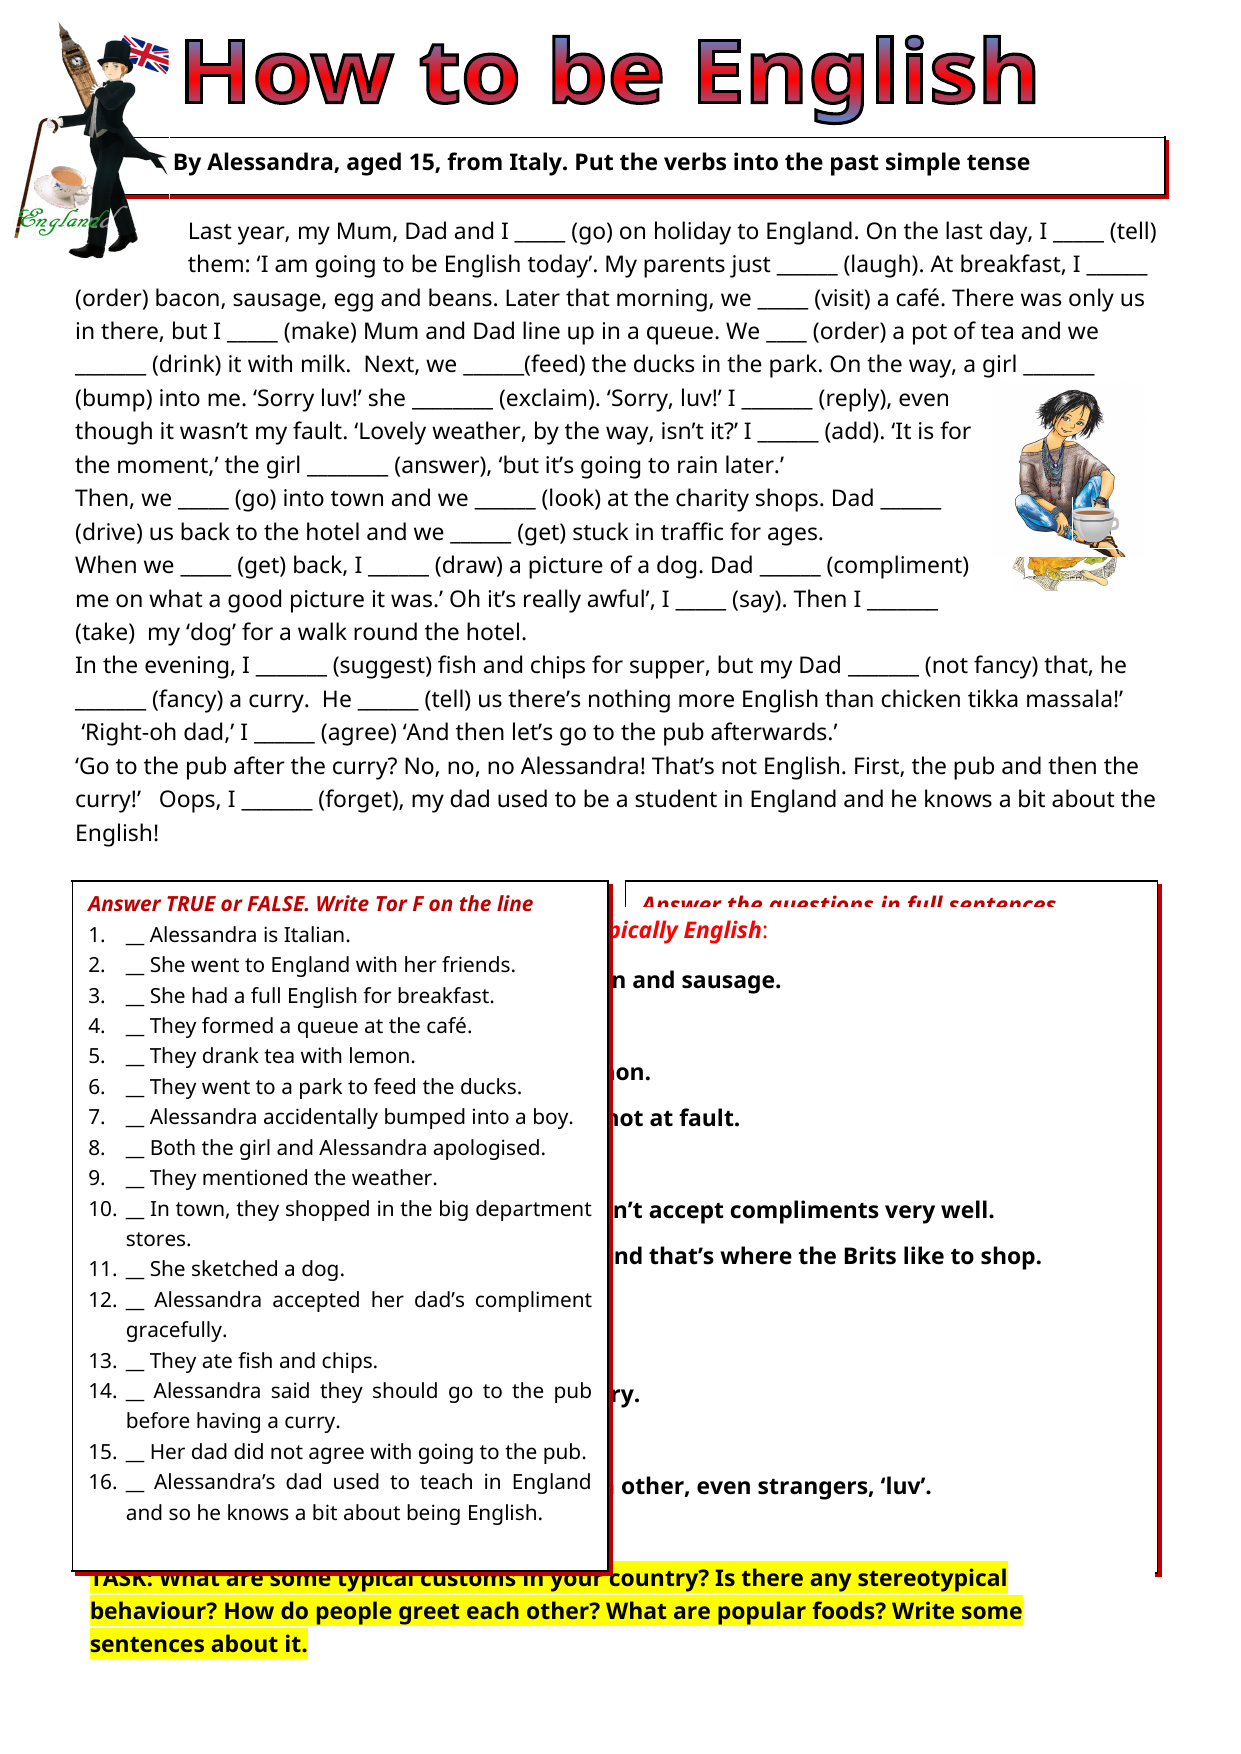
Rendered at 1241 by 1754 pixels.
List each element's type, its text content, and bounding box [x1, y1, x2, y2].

list __ She went to England with her friends. [88, 950, 592, 979]
text Answer TRUE or FALSE. Write Tor F on the line [88, 889, 592, 918]
text ‘Right-oh dad,’ I ______ (agree) ‘And then let’s go to the pub afterwards.’ [75, 716, 1165, 747]
text D) They apologise for everything, even when not at fault. [613, 1102, 1139, 1133]
text ‘Go to the pub after the curry? No, no, no Alessandra! That’s not English. First, the pub and then the curry!’ Oops, I _______ (forget), my dad used to be a student in England and he knows a bit about the English! [75, 750, 1165, 848]
text J) Popular takeaways are fish ‘n’ chips and curry. [613, 1378, 1139, 1409]
text F) They are modest and self-effacing – they don’t accept compliments very well. [613, 1194, 1139, 1225]
text H) Traffic! Everywhere! It’s awful. [613, 1286, 1139, 1317]
list __ Alessandra accepted her dad’s compliment gracefully. [88, 1285, 592, 1344]
list __ Alessandra accidentally bumped into a boy. [88, 1102, 592, 1131]
picture [12, 22, 169, 270]
text Then, we _____ (go) into town and we ______ (look) at the charity shops. Dad ______ (drive) us back to the hotel and we ______ (get) stuck in traffic for ages. [75, 482, 991, 547]
text C) They drink tea, always with milk, never lemon. [613, 1056, 1139, 1087]
list __ In town, they shopped in the big department stores. [88, 1194, 592, 1252]
list __ They formed a queue at the café. [88, 1011, 592, 1039]
list __ They drank tea with lemon. [88, 1042, 592, 1070]
text When we _____ (get) back, I ______ (draw) a picture of a dog. Dad ______ (compliment) me on what a good picture it was.’ Oh it’s really awful’, I _____ (say). Then I _______ (take) my ‘dog’ for a walk round the hotel. [75, 549, 1165, 647]
text Here are the things Alessandra believes to be typically English: [613, 914, 1139, 945]
list __ They went to a park to feed the ducks. [88, 1072, 592, 1100]
list __ She had a full English for breakfast. [88, 981, 592, 1009]
list __ They mentioned the weather. [88, 1163, 592, 1192]
text Last year, my Mum, Dad and I _____ (go) on holiday to England. On the last day, I _____ (tell) them: ‘I am going to be English today’. My parents just ______ (laugh). At breakfast, I ______ (order) bacon, sausage, egg and beans. Later that morning, we _____ (visit) a café. There was only us in there, but I _____ (make) Mum and Dad line up in a queue. We ____ (order) a pot of tea and we _______ (drink) it with milk. Next, we ______(feed) the ducks in the park. On the way, a girl _______ (bump) into me. ‘Sorry luv!’ she ________ (exclaim). ‘Sorry, luv!’ I _______ (reply), even though it wasn’t my fault. ‘Lovely weather, by the way, isn’t it?’ I ______ (add). ‘It is for the moment,’ the girl ________ (answer), ‘but it’s going to rain later.’ [75, 215, 1165, 480]
list __ Alessandra is Italian. [88, 920, 592, 948]
text In the evening, I _______ (suggest) fish and chips for supper, but my Dad _______ (not fancy) that, he _______ (fancy) a curry. He ______ (tell) us there’s nothing more English than chicken tikka massala!’ [75, 649, 1165, 714]
picture [991, 382, 1146, 591]
text TASK: What are some typical customs in your country? Is there any stereotypical behaviour? How do people greet each other? What are popular foods? Write some sentences about it. [89, 1561, 1139, 1659]
list __ Alessandra said they should go to the pub before having a curry. [88, 1376, 592, 1435]
text B) They queue up. [613, 1010, 1139, 1041]
list __ Both the girl and Alessandra apologised. [88, 1133, 592, 1161]
text I) They love their pets, usually cats or dogs. [613, 1332, 1139, 1363]
list __ She sketched a dog. [88, 1254, 592, 1283]
text K) They go to pubs. [613, 1424, 1139, 1455]
text L) In many parts of the country, they call each other, even strangers, ‘luv’. [613, 1469, 1139, 1501]
text A) They have big cooked breakfasts with bacon and sausage. [613, 964, 1139, 996]
text E) They talk about the weather all the time. [613, 1148, 1139, 1179]
text Answer the questions in full sentences. [641, 889, 1142, 907]
text By Alessandra, aged 15, from Italy. Put the verbs into the past simple tense [170, 146, 1149, 177]
list __ Her dad did not agree with going to the pub. [88, 1437, 592, 1465]
text G) The town centres are full of charity shops and that’s where the Brits like to shop. [613, 1240, 1139, 1271]
list __ Alessandra’s dad used to teach in England and so he knows a bit about being English. [88, 1467, 592, 1526]
list __ They ate fish and chips. [88, 1346, 592, 1374]
